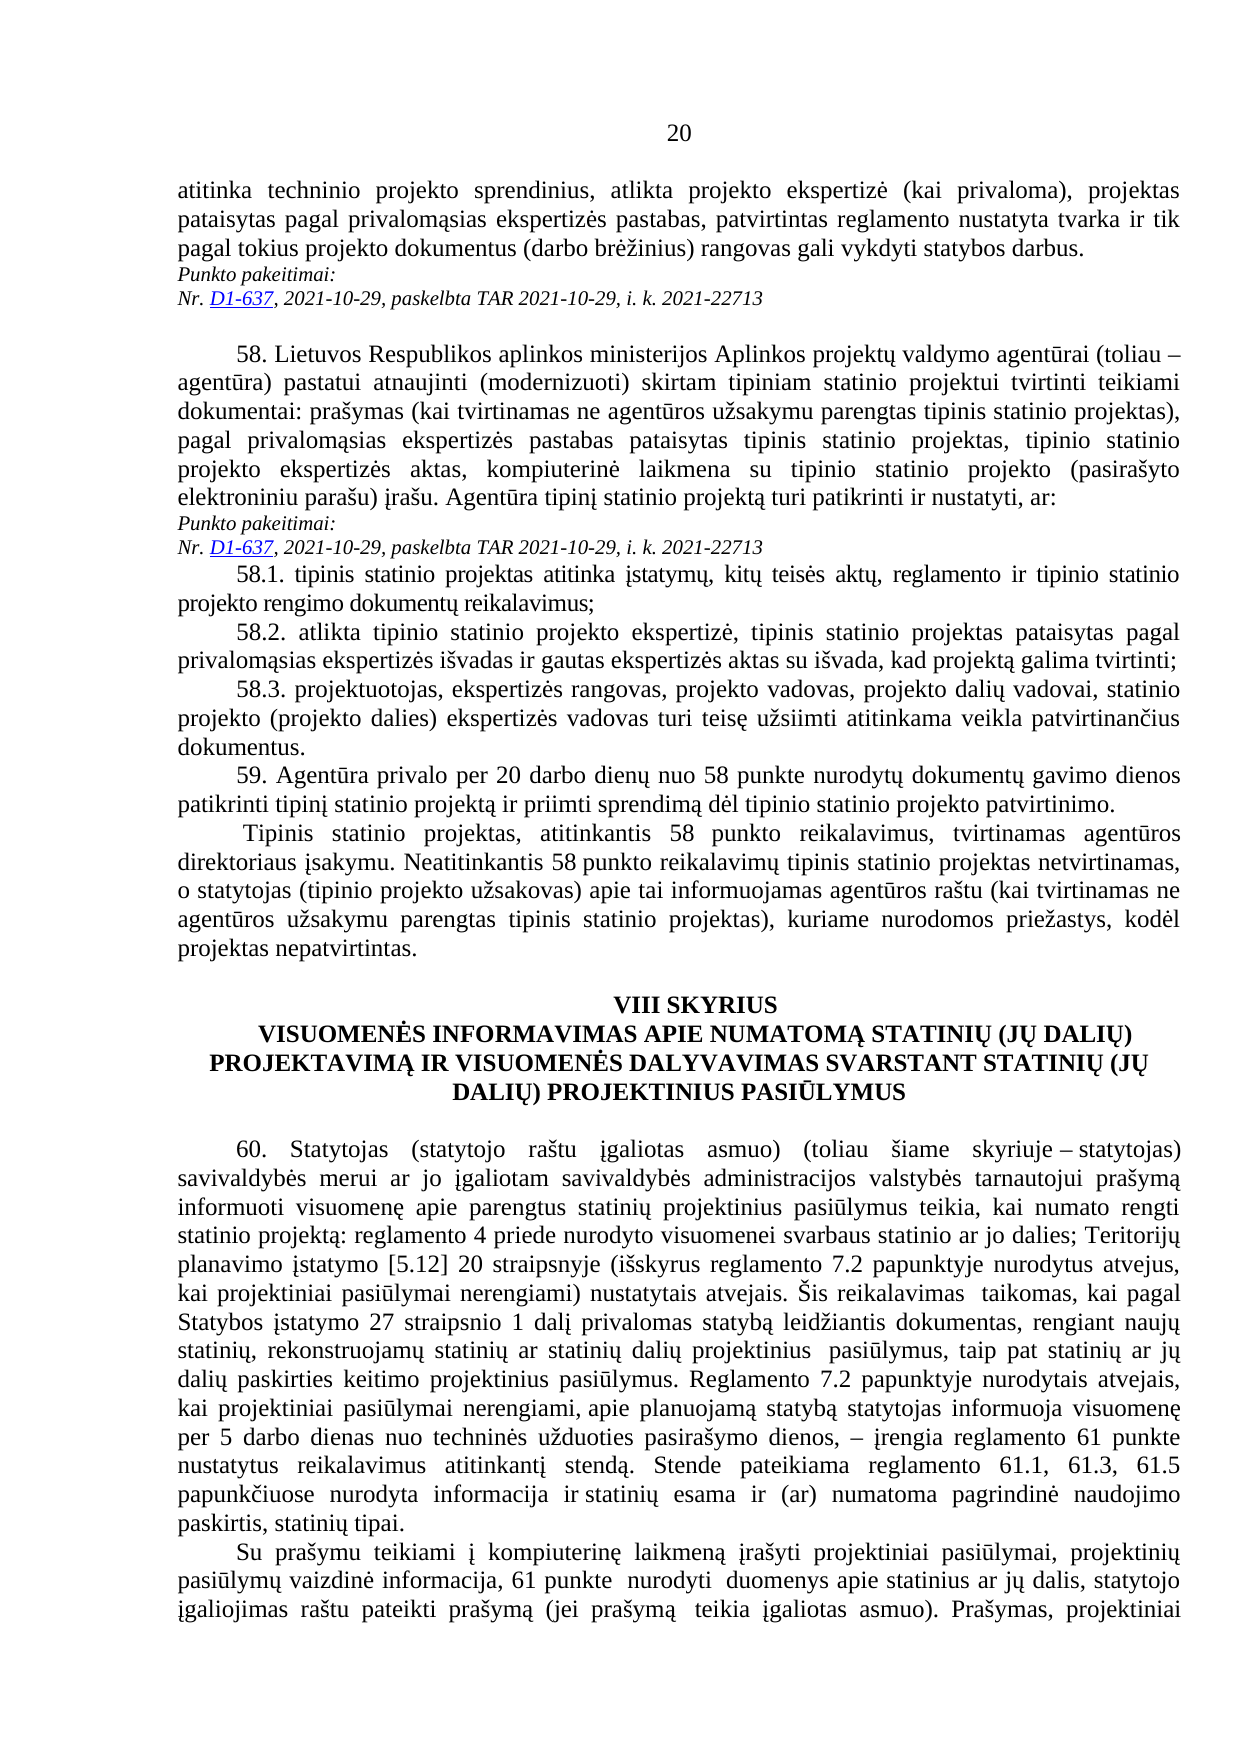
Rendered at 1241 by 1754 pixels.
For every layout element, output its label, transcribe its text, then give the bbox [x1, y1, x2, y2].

text Nr. D1-637, 2021-10-29, paskelbta TAR 2021-10-29, i. k. 2021-22713 [177, 286, 1181, 310]
text Punkto pakeitimai: [177, 511, 1181, 535]
text Tipinis statinio projektas, atitinkantis 58 punkto reikalavimus, tvirtinamas agentūros direktoriaus įsakymu. Neatitinkantis 58 punkto reikalavimų tipinis statinio projektas netvirtinamas, o statytojas (tipinio projekto užsakovas) apie tai informuojamas agentūros raštu (kai tvirtinamas ne agentūros užsakymu parengtas tipinis statinio projektas), kuriame nurodomos priežastys, kodėl projektas nepatvirtintas. [177, 818, 1181, 962]
text 59. Agentūra privalo per 20 darbo dienų nuo 58 punkte nurodytų dokumentų gavimo dienos patikrinti tipinį statinio projektą ir priimti sprendimą dėl tipinio statinio projekto patvirtinimo. [177, 761, 1181, 818]
text 58. Lietuvos Respublikos aplinkos ministerijos Aplinkos projektų valdymo agentūrai (toliau – agentūra) pastatui atnaujinti (modernizuoti) skirtam tipiniam statinio projektui tvirtinti teikiami dokumentai: prašymas (kai tvirtinamas ne agentūros užsakymu parengtas tipinis statinio projektas), pagal privalomąsias ekspertizės pastabas pataisytas tipinis statinio projektas, tipinio statinio projekto ekspertizės aktas, kompiuterinė laikmena su tipinio statinio projekto (pasirašyto elektroniniu parašu) įrašu. Agentūra tipinį statinio projektą turi patikrinti ir nustatyti, ar: [177, 339, 1181, 511]
text atitinka techninio projekto sprendinius, atlikta projekto ekspertizė (kai privaloma), projektas pataisytas pagal privalomąsias ekspertizės pastabas, patvirtintas reglamento nustatyta tvarka ir tik pagal tokius projekto dokumentus (darbo brėžinius) rangovas gali vykdyti statybos darbus. [177, 176, 1181, 262]
text VIII SKYRIUS [177, 991, 1181, 1019]
text 58.1. tipinis statinio projektas atitinka įstatymų, kitų teisės aktų, reglamento ir tipinio statinio projekto rengimo dokumentų reikalavimus; [177, 559, 1181, 617]
text Punkto pakeitimai: [177, 262, 1181, 286]
text VISUOMENĖS INFORMAVIMAS APIE NUMATOMĄ STATINIŲ (JŲ DALIŲ) PROJEKTAVIMĄ IR VISUOMENĖS DALYVAVIMAS SVARSTANT STATINIŲ (JŲ DALIŲ) PROJEKTINIUS PASIŪLYMUS [177, 1019, 1181, 1106]
text 58.3. projektuotojas, ekspertizės rangovas, projekto vadovas, projekto dalių vadovai, statinio projekto (projekto dalies) ekspertizės vadovas turi teisę užsiimti atitinkama veikla patvirtinančius dokumentus. [177, 674, 1181, 761]
text Su prašymu teikiami į kompiuterinę laikmeną įrašyti projektiniai pasiūlymai, projektinių pasiūlymų vaizdinė informacija, 61 punkte nurodyti duomenys apie statinius ar jų dalis, statytojo įgaliojimas raštu pateikti prašymą (jei prašymą teikia įgaliotas asmuo). Prašymas, projektiniai [177, 1537, 1181, 1623]
text 58.2. atlikta tipinio statinio projekto ekspertizė, tipinis statinio projektas pataisytas pagal privalomąsias ekspertizės išvadas ir gautas ekspertizės aktas su išvada, kad projektą galima tvirtinti; [177, 617, 1181, 674]
text Nr. D1-637, 2021-10-29, paskelbta TAR 2021-10-29, i. k. 2021-22713 [177, 535, 1181, 559]
text 60. Statytojas (statytojo raštu įgaliotas asmuo) (toliau šiame skyriuje – statytojas) savivaldybės merui ar jo įgaliotam savivaldybės administracijos valstybės tarnautojui prašymą informuoti visuomenę apie parengtus statinių projektinius pasiūlymus teikia, kai numato rengti statinio projektą: reglamento 4 priede nurodyto visuomenei svarbaus statinio ar jo dalies; Teritorijų planavimo įstatymo [5.12] 20 straipsnyje (išskyrus reglamento 7.2 papunktyje nurodytus atvejus, kai projektiniai pasiūlymai nerengiami) nustatytais atvejais. Šis reikalavimas taikomas, kai pagal Statybos įstatymo 27 straipsnio 1 dalį privalomas statybą leidžiantis dokumentas, rengiant naujų statinių, rekonstruojamų statinių ar statinių dalių projektinius pasiūlymus, taip pat statinių ar jų dalių paskirties keitimo projektinius pasiūlymus. Reglamento 7.2 papunktyje nurodytais atvejais, kai projektiniai pasiūlymai nerengiami, apie planuojamą statybą statytojas informuoja visuomenę per 5 darbo dienas nuo techninės užduoties pasirašymo dienos, – įrengia reglamento 61 punkte nustatytus reikalavimus atitinkantį stendą. Stende pateikiama reglamento 61.1, 61.3, 61.5 papunkčiuose nurodyta informacija ir statinių esama ir (ar) numatoma pagrindinė naudojimo paskirtis, statinių tipai. [177, 1134, 1181, 1537]
